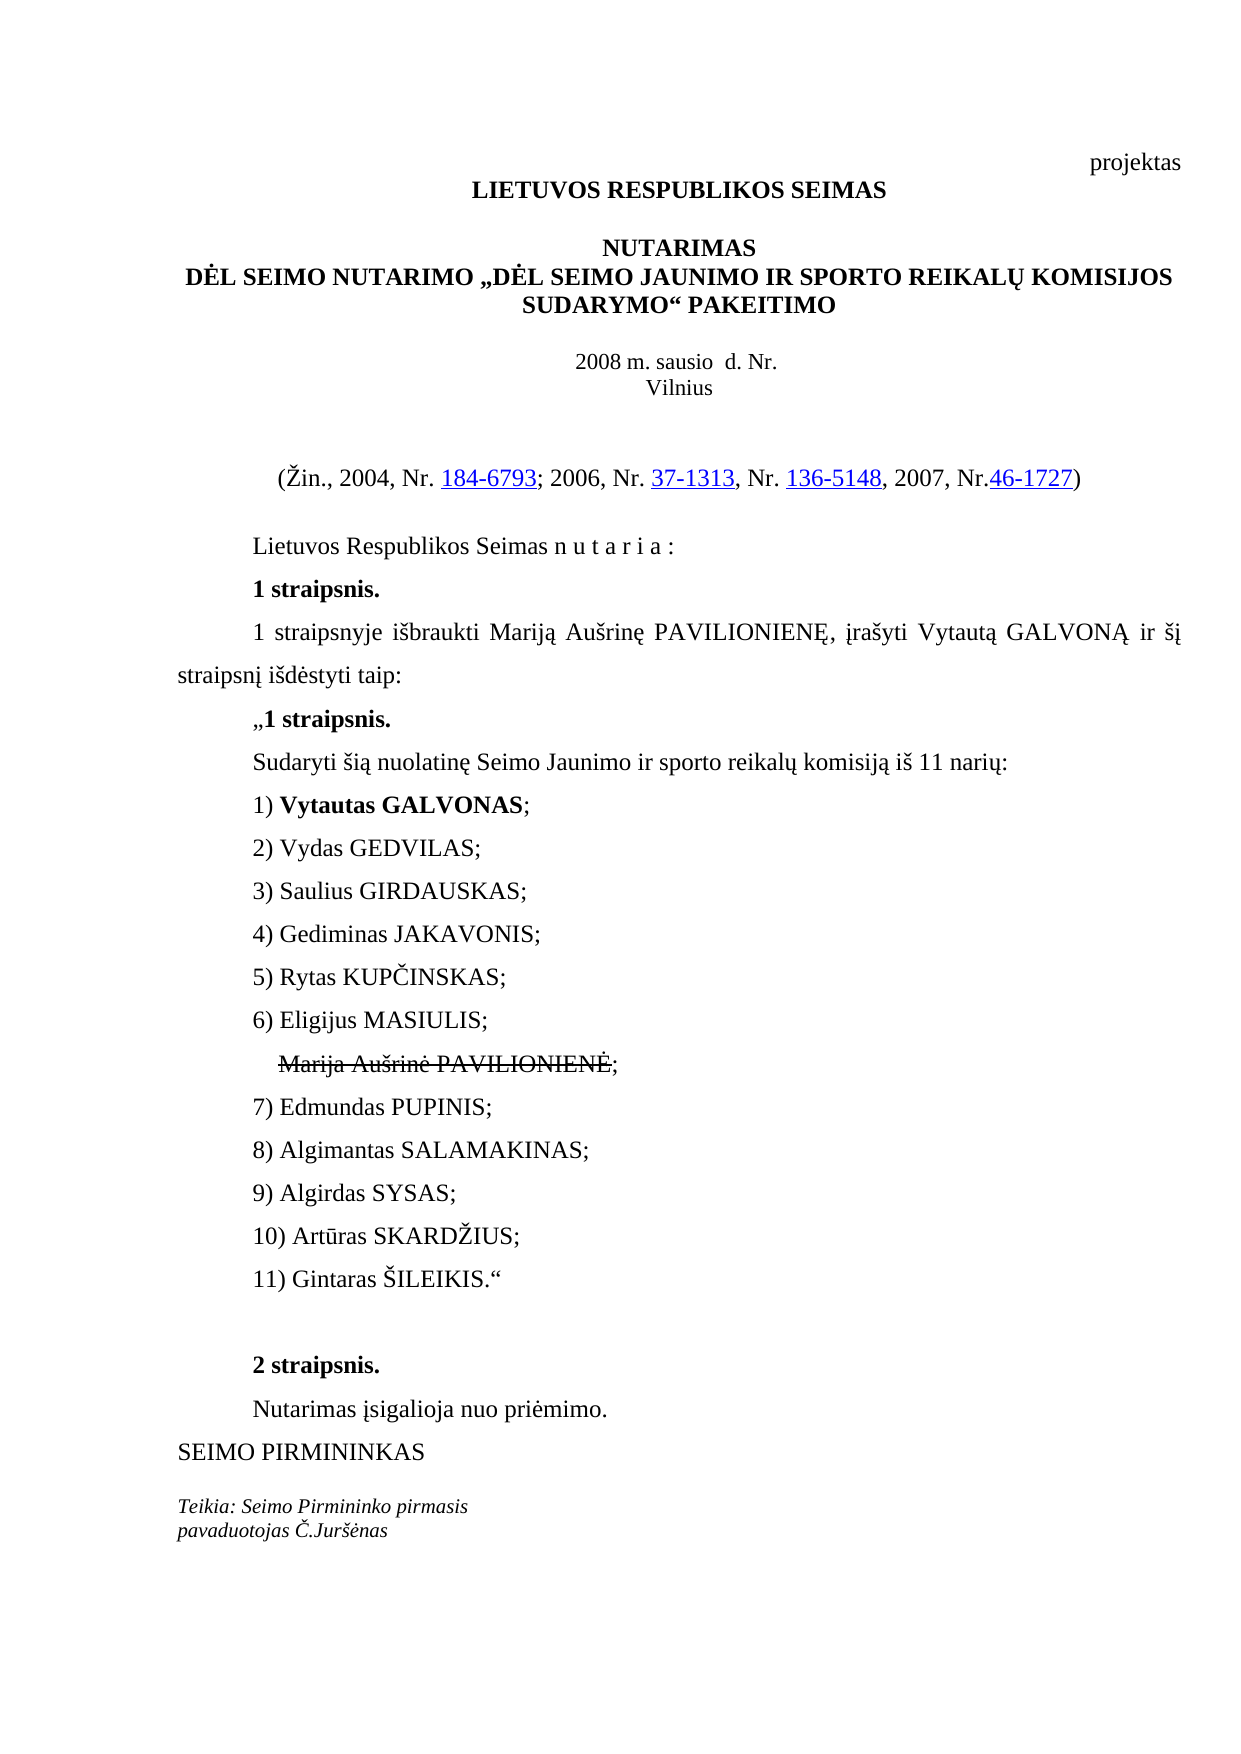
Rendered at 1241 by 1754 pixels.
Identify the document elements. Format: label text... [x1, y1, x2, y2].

text 1 straipsnis. [177, 574, 1181, 603]
text Marija Aušrinė PAVILIONIENĖ; [177, 1049, 1181, 1077]
text Nutarimas įsigalioja nuo priėmimo. [177, 1394, 1181, 1422]
text LIETUVOS RESPUBLIKOS SEIMAS [177, 176, 1181, 204]
text 7) Edmundas PUPINIS; [177, 1092, 1181, 1121]
text „1 straipsnis. [177, 704, 1181, 732]
text pavaduotojas Č.Juršėnas [177, 1518, 1181, 1542]
text Seimo Pirmininkas [177, 1437, 1181, 1466]
text 4) Gediminas JAKAVONIS; [177, 919, 1181, 948]
text NUTARIMAS [177, 233, 1181, 262]
text 9) Algirdas SYSAS; [177, 1178, 1181, 1207]
text 2 straipsnis. [177, 1351, 1181, 1379]
text 1) Vytautas GALVONAS; [177, 790, 1181, 819]
text Teikia: Seimo Pirmininko pirmasis [177, 1494, 1181, 1518]
text 2) Vydas GEDVILAS; [177, 833, 1181, 862]
text 3) Saulius GIRDAUSKAS; [177, 876, 1181, 905]
text 6) Eligijus MASIULIS; [177, 1006, 1181, 1034]
text 10) Artūras SKARDŽIUS; [177, 1221, 1181, 1250]
text Lietuvos Respublikos Seimas n u t a r i a : [177, 531, 1181, 560]
text projektas [177, 147, 1181, 176]
text Sudaryti šią nuolatinę Seimo Jaunimo ir sporto reikalų komisiją iš 11 narių: [177, 747, 1181, 776]
text 1 straipsnyje išbraukti Mariją Aušrinę PAVILIONIENĘ, įrašyti Vytautą GALVONĄ ir šį straipsnį išdėstyti taip: [177, 617, 1181, 689]
text 5) Rytas KUPČINSKAS; [177, 962, 1181, 991]
text DĖL SEIMO NUTARIMO „DĖL SEIMO JAUNIMO IR SPORTO REIKALŲ KOMISIJOS SUDARYMO“ PAKEITIMO [177, 262, 1181, 319]
text 11) Gintaras ŠILEIKIS.“ [177, 1264, 1181, 1293]
text 8) Algimantas SALAMAKINAS; [177, 1135, 1181, 1164]
text (Žin., 2004, Nr. 184-6793; 2006, Nr. 37-1313, Nr. 136-5148, 2007, Nr.46-1727) [177, 463, 1181, 492]
text 2008 m. sausio d. Nr. Vilnius [177, 348, 1181, 401]
